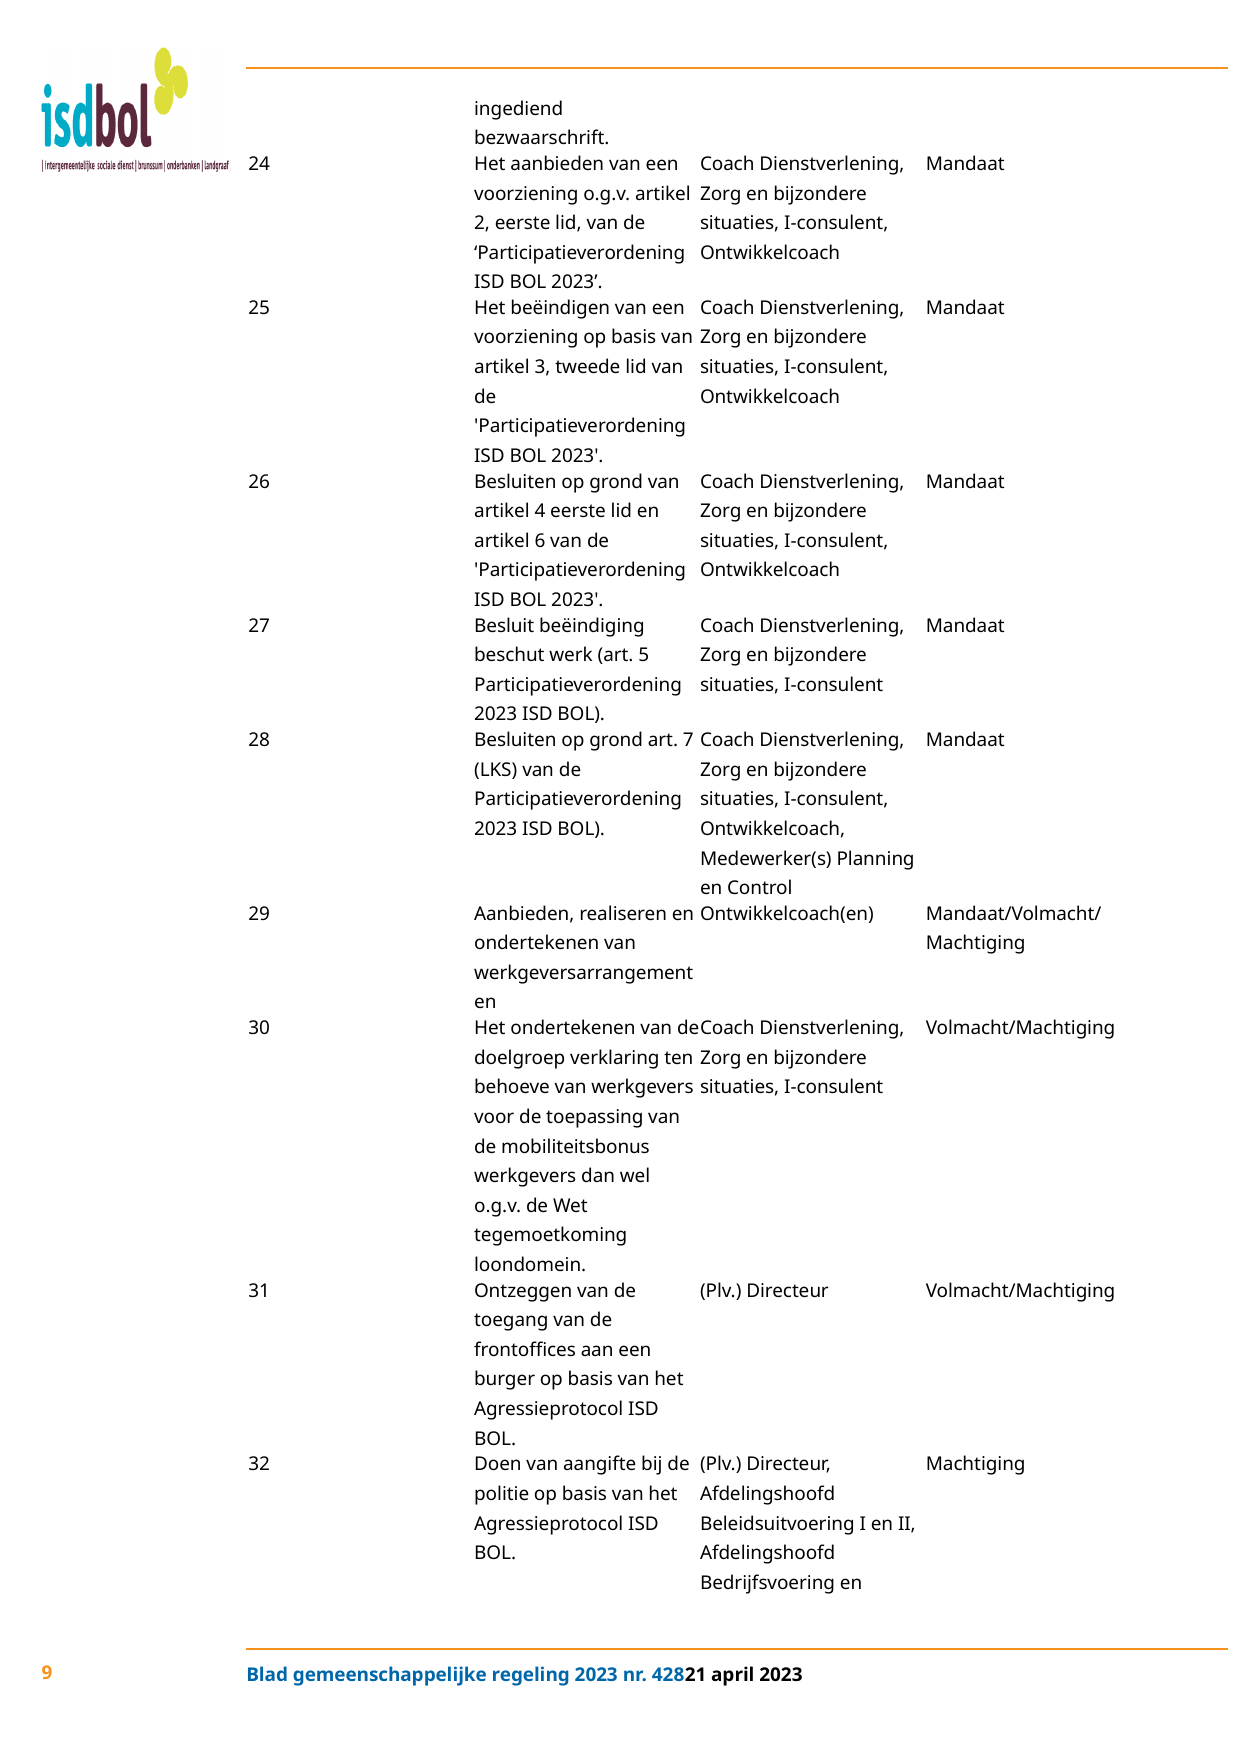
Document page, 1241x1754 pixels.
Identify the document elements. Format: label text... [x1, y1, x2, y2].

table_cell Volmacht/Machtiging [926, 1015, 1152, 1277]
table_cell [248, 95, 474, 150]
table_cell 31 [248, 1277, 474, 1451]
table_cell Mandaat [926, 468, 1152, 612]
table_cell Mandaat [926, 726, 1152, 900]
table_cell Volmacht/Machtiging [926, 1277, 1152, 1451]
table_cell Besluiten op grond van artikel 4 eerste lid en artikel 6 van de 'Participatieverordening ISD BOL 2023'. [474, 468, 700, 612]
table_cell Mandaat [926, 150, 1152, 294]
table_cell Besluit beëindiging beschut werk (art. 5 Participatieverordening 2023 ISD BOL). [474, 612, 700, 726]
table_cell 26 [248, 468, 474, 612]
table_cell Ontzeggen van de toegang van de frontoffices aan een burger op basis van het Agressieprotocol ISD BOL. [474, 1277, 700, 1451]
table_cell Besluiten op grond art. 7 (LKS) van de Participatieverordening 2023 ISD BOL). [474, 726, 700, 900]
table_cell 24 [248, 150, 474, 294]
table_cell [700, 95, 926, 150]
table_cell 32 [248, 1451, 474, 1594]
table_cell Coach Dienstverlening, Zorg en bijzondere situaties, I-consulent, Ontwikkelcoach [700, 294, 926, 468]
table_cell Mandaat/Volmacht/Machtiging [926, 900, 1152, 1014]
table_cell Het aanbieden van een voorziening o.g.v. artikel 2, eerste lid, van de ‘Participatieverordening ISD BOL 2023’. [474, 150, 700, 294]
table_cell Mandaat [926, 294, 1152, 468]
table_cell (Plv.) Directeur, Afdelingshoofd Beleidsuitvoering I en II, Afdelingshoofd Bedrijfsvoering en [700, 1451, 926, 1594]
table_cell Machtiging [926, 1451, 1152, 1594]
table_cell 28 [248, 726, 474, 900]
table_cell 27 [248, 612, 474, 726]
table_cell 29 [248, 900, 474, 1014]
table_cell Coach Dienstverlening, Zorg en bijzondere situaties, I-consulent, Ontwikkelcoach, Medewerker(s) Planning en Control [700, 726, 926, 900]
table_cell Mandaat [926, 612, 1152, 726]
table_cell Het ondertekenen van de doelgroep verklaring ten behoeve van werkgevers voor de toepassing van de mobiliteitsbonus werkgevers dan wel o.g.v. de Wet tegemoetkoming loondomein. [474, 1015, 700, 1277]
table_cell ingediend bezwaarschrift. [474, 95, 700, 150]
table_cell Ontwikkelcoach(en) [700, 900, 926, 1014]
table_cell Aanbieden, realiseren en ondertekenen van werkgeversarrangementen [474, 900, 700, 1014]
table_cell Coach Dienstverlening, Zorg en bijzondere situaties, I-consulent [700, 1015, 926, 1277]
table_cell 30 [248, 1015, 474, 1277]
table_cell Het beëindigen van een voorziening op basis van artikel 3, tweede lid van de 'Participatieverordening ISD BOL 2023'. [474, 294, 700, 468]
table_cell (Plv.) Directeur [700, 1277, 926, 1451]
table_cell [926, 95, 1152, 150]
table_cell Coach Dienstverlening, Zorg en bijzondere situaties, I-consulent, Ontwikkelcoach [700, 150, 926, 294]
table_cell Coach Dienstverlening, Zorg en bijzondere situaties, I-consulent, Ontwikkelcoach [700, 468, 926, 612]
table_cell Coach Dienstverlening, Zorg en bijzondere situaties, I-consulent [700, 612, 926, 726]
picture [41, 47, 231, 172]
table_cell Doen van aangifte bij de politie op basis van het Agressieprotocol ISD BOL. [474, 1451, 700, 1594]
table_cell 25 [248, 294, 474, 468]
